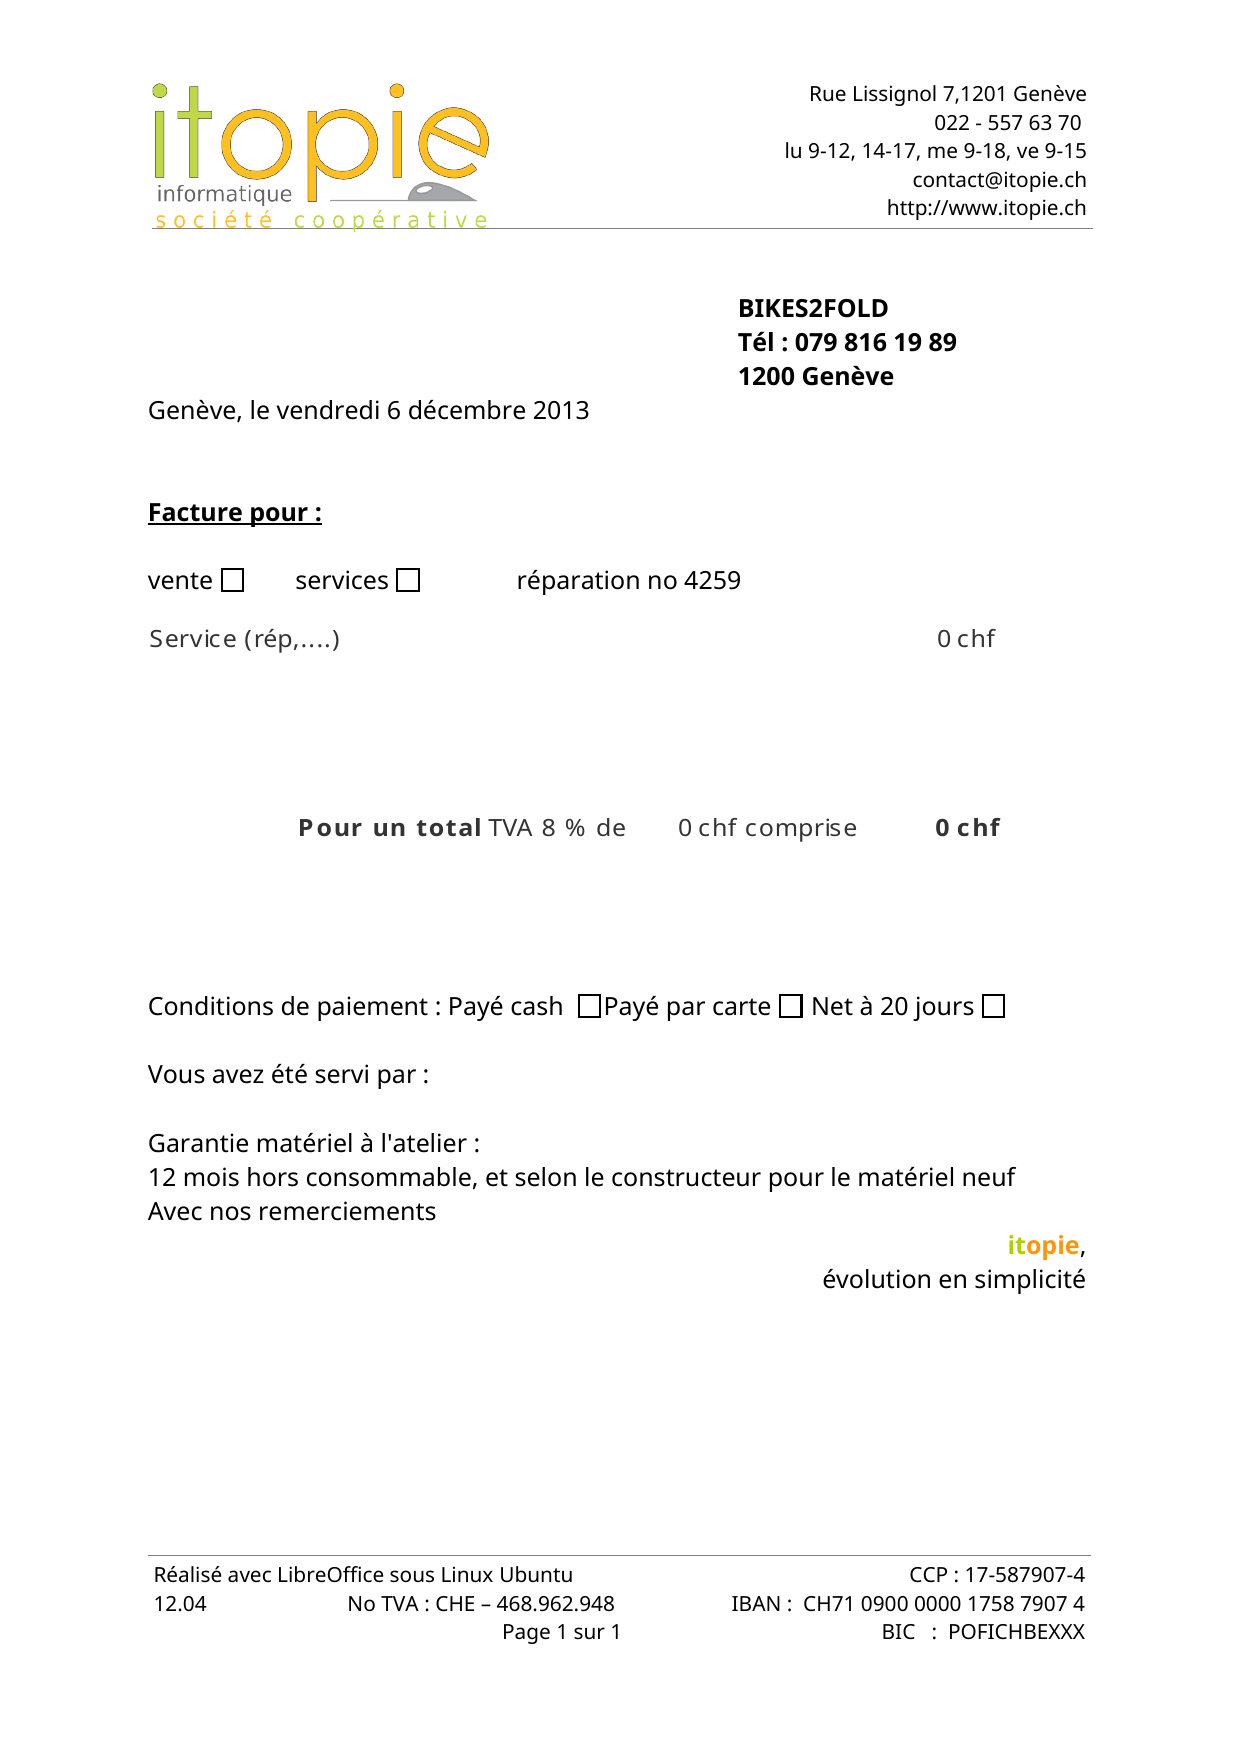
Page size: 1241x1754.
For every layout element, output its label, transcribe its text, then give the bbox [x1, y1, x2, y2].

text 12 mois hors consommable, et selon le constructeur pour le matériel neuf [148, 1159, 1093, 1193]
text Conditions de paiement : Payé cash Payé par carte Net à 20 jours [148, 989, 1093, 1023]
text Garantie matériel à l'atelier : [148, 1125, 1093, 1159]
text vente services réparation no 4259 [148, 563, 1093, 597]
text Facture pour : [148, 495, 1093, 529]
text Avec nos remerciements [148, 1193, 1093, 1227]
text Vous avez été servi par : [148, 1057, 1093, 1091]
text Tél : 079 816 19 89 [148, 324, 1093, 358]
text 1200 Genève [148, 358, 1093, 392]
text évolution en simplicité [148, 1262, 1093, 1296]
picture [138, 72, 500, 244]
text itopie, [148, 1227, 1093, 1262]
text Genève, le vendredi 6 décembre 2013 [148, 392, 1093, 427]
text BIKES2FOLD [148, 290, 1093, 324]
